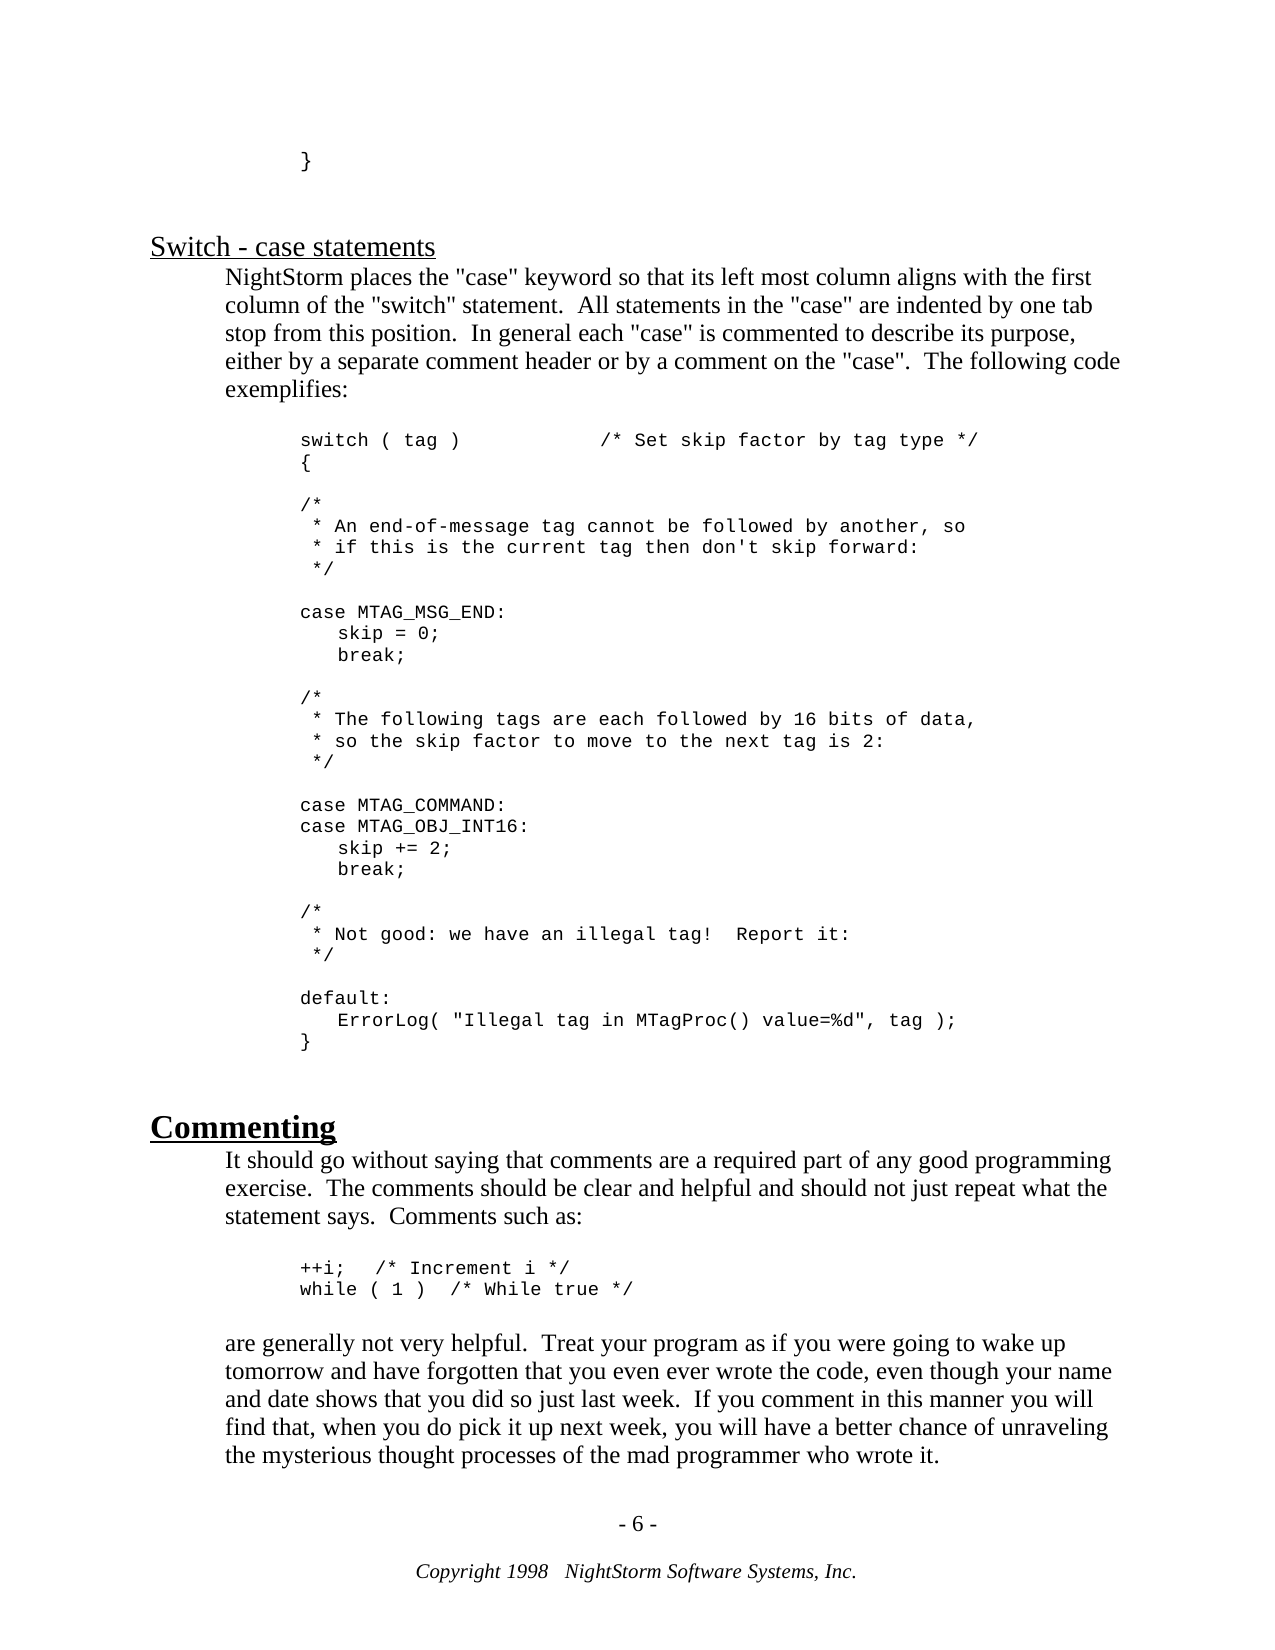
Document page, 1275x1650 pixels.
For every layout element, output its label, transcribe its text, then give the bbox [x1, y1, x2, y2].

text while ( 1 ) /* While true */ [300, 1279, 1125, 1301]
text */ [300, 559, 1125, 581]
text } [300, 150, 1125, 174]
text break; [300, 645, 1125, 667]
text are generally not very helpful. Treat your program as if you were going to wake up tomorrow and have forgotten that you even ever wrote the code, even though your name and date shows that you did so just last week. If you comment in this manner you will find that, when you do pick it up next week, you will have a better chance of unraveling the mysterious thought processes of the mad programmer who wrote it. [225, 1329, 1125, 1469]
text Commenting [150, 1109, 1125, 1146]
text break; [300, 860, 1125, 881]
text * so the skip factor to move to the next tag is 2: [300, 731, 1125, 752]
text NightStorm places the "case" keyword so that its left most column aligns with the first column of the "switch" statement. All statements in the "case" are indented by one tab stop from this position. In general each "case" is commented to describe its purpose, either by a separate comment header or by a comment on the "case". The following code exemplifies: [225, 262, 1125, 403]
text skip = 0; [300, 624, 1125, 645]
text /* [300, 495, 1125, 516]
text ++i; /* Increment i */ [300, 1258, 1125, 1279]
text */ [300, 946, 1125, 967]
text It should go without saying that comments are a required part of any good programming exercise. The comments should be clear and helpful and should not just repeat what the statement says. Comments such as: [225, 1146, 1125, 1230]
text case MTAG_MSG_END: [300, 602, 1125, 624]
text * The following tags are each followed by 16 bits of data, [300, 709, 1125, 731]
text * An end-of-message tag cannot be followed by another, so [300, 516, 1125, 538]
text { [300, 452, 1125, 473]
text * if this is the current tag then don't skip forward: [300, 538, 1125, 559]
text switch ( tag ) /* Set skip factor by tag type */ [300, 431, 1125, 452]
text ErrorLog( "Illegal tag in MTagProc() value=%d", tag ); [300, 1010, 1125, 1031]
text } [300, 1031, 1125, 1053]
text /* [300, 688, 1125, 709]
text case MTAG_OBJ_INT16: [300, 817, 1125, 838]
text /* [300, 903, 1125, 924]
text case MTAG_COMMAND: [300, 795, 1125, 817]
text */ [300, 752, 1125, 774]
text Switch - case statements [150, 230, 1125, 262]
text default: [300, 988, 1125, 1010]
text * Not good: we have an illegal tag! Report it: [300, 924, 1125, 946]
text skip += 2; [300, 838, 1125, 860]
